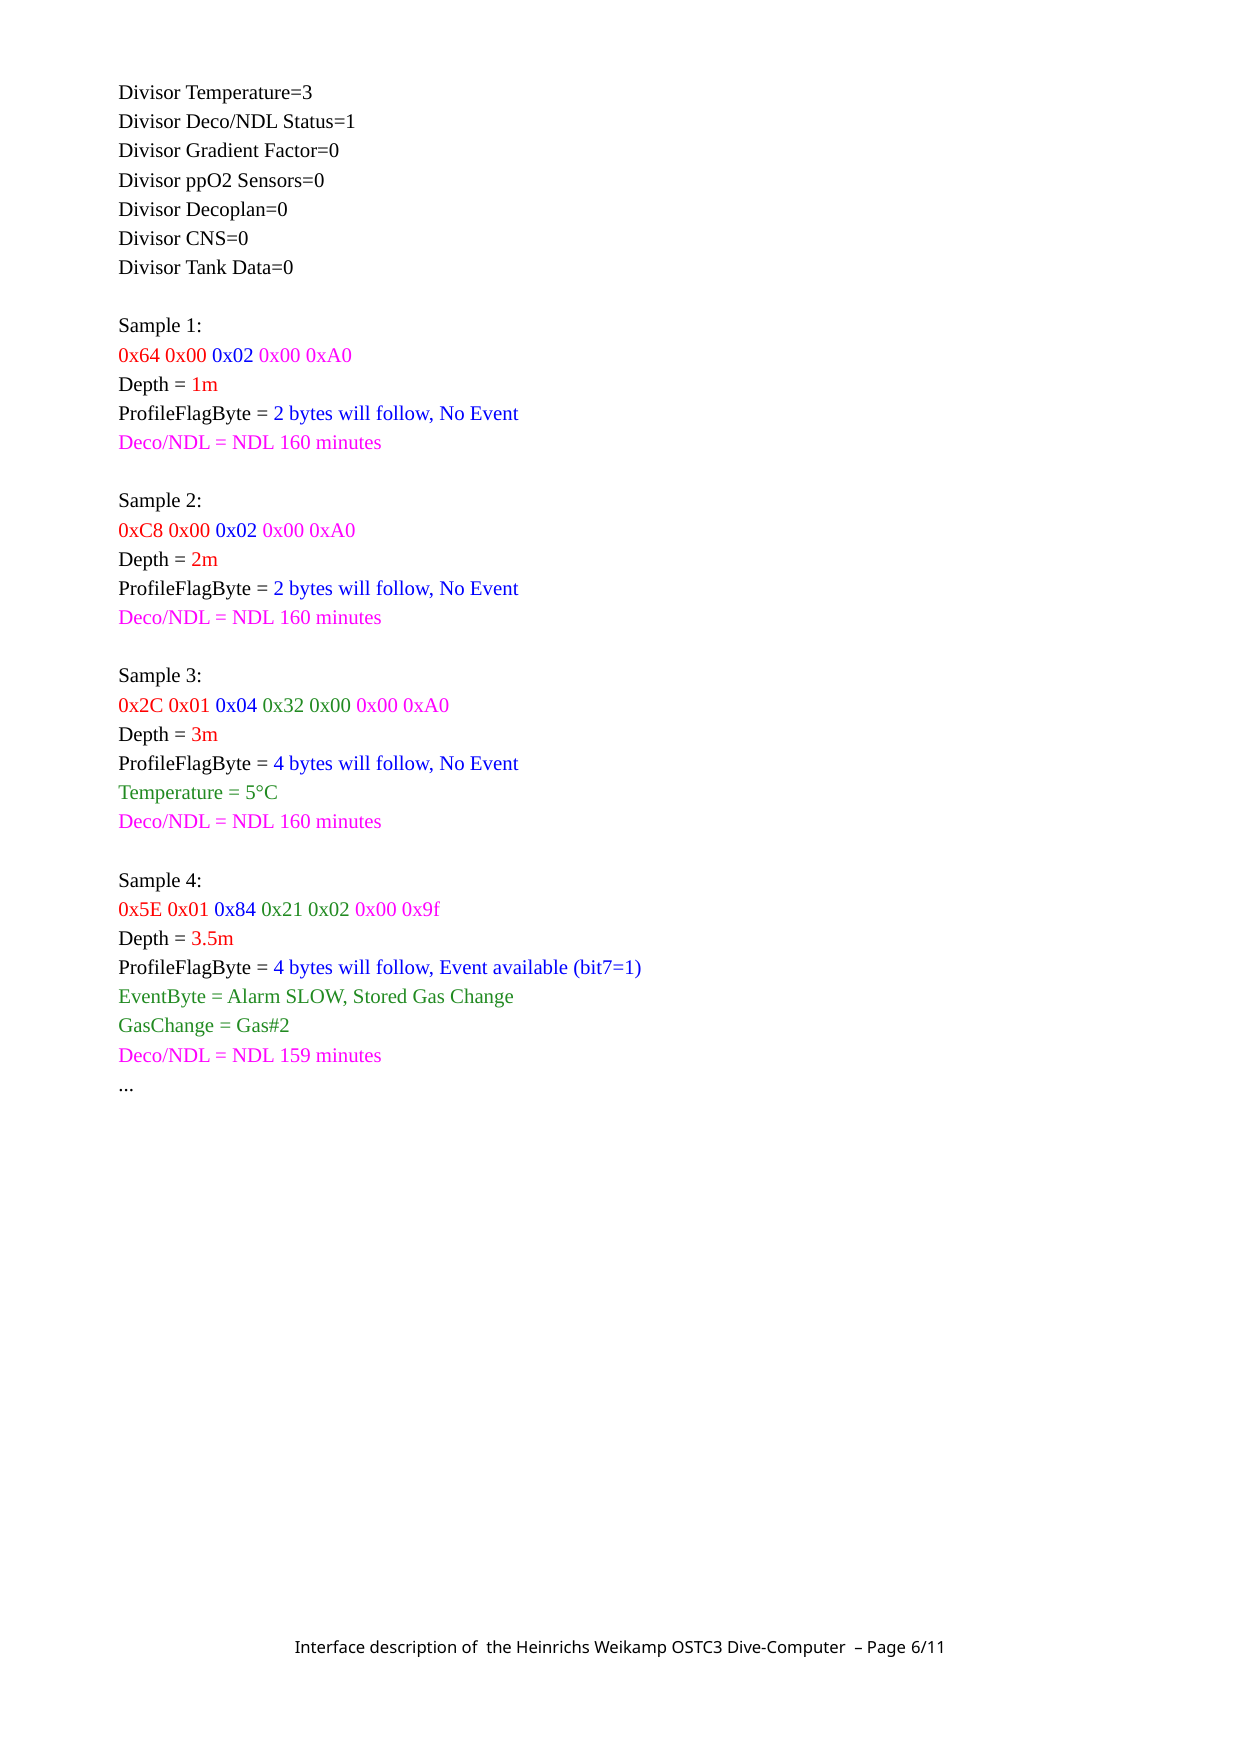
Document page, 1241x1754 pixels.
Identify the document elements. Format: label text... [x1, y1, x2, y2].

text Deco/NDL = NDL 159 minutes [118, 1037, 1122, 1067]
text ProfileFlagByte = 2 bytes will follow, No Event [118, 571, 1122, 600]
text 0x64 0x00 0x02 0x00 0xA0 [118, 337, 1122, 367]
text Depth = 3m [118, 717, 1122, 746]
text ProfileFlagByte = 2 bytes will follow, No Event [118, 396, 1122, 425]
text Sample 4: [118, 862, 1122, 892]
text GasChange = Gas#2 [118, 1008, 1122, 1037]
text Divisor Tank Data=0 [118, 250, 1122, 279]
text ProfileFlagByte = 4 bytes will follow, No Event [118, 746, 1122, 775]
text Divisor Decoplan=0 [118, 192, 1122, 221]
text 0x5E 0x01 0x84 0x21 0x02 0x00 0x9f [118, 892, 1122, 921]
text Divisor Deco/NDL Status=1 [118, 104, 1122, 133]
text Depth = 1m [118, 367, 1122, 396]
text 0xC8 0x00 0x02 0x00 0xA0 [118, 512, 1122, 542]
text Temperature = 5°C [118, 775, 1122, 804]
text ... [118, 1067, 1122, 1096]
text Sample 2: [118, 483, 1122, 512]
text Deco/NDL = NDL 160 minutes [118, 425, 1122, 454]
text Divisor CNS=0 [118, 221, 1122, 250]
text Divisor ppO2 Sensors=0 [118, 162, 1122, 192]
text Deco/NDL = NDL 160 minutes [118, 804, 1122, 833]
text Sample 3: [118, 658, 1122, 687]
text Depth = 2m [118, 542, 1122, 571]
text Divisor Temperature=3 [118, 75, 1122, 104]
text 0x2C 0x01 0x04 0x32 0x00 0x00 0xA0 [118, 687, 1122, 717]
text Depth = 3.5m [118, 921, 1122, 950]
text EventByte = Alarm SLOW, Stored Gas Change [118, 979, 1122, 1008]
text ProfileFlagByte = 4 bytes will follow, Event available (bit7=1) [118, 950, 1122, 979]
text Divisor Gradient Factor=0 [118, 133, 1122, 162]
text Sample 1: [118, 308, 1122, 337]
text Deco/NDL = NDL 160 minutes [118, 600, 1122, 629]
